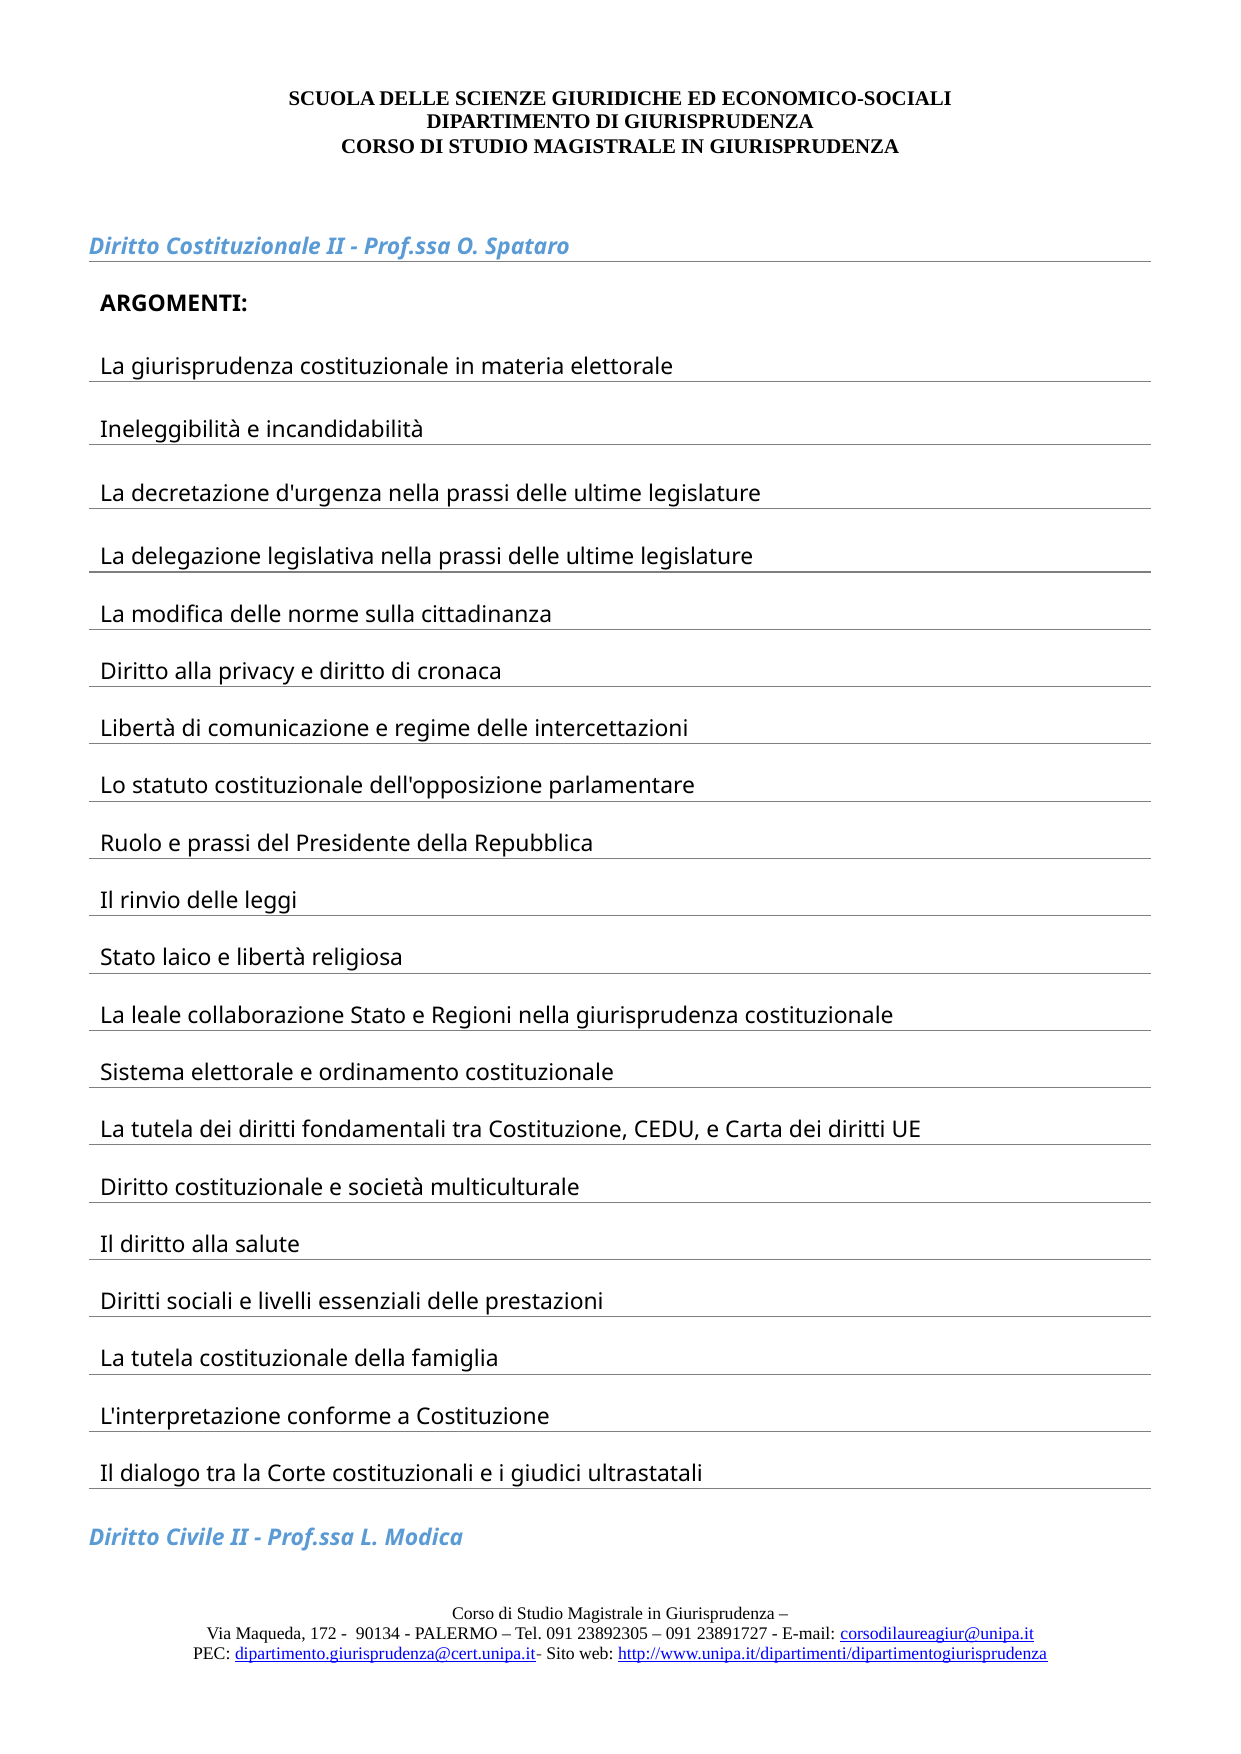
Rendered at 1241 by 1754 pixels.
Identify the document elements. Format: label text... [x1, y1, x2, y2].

table_cell Ruolo e prassi del Presidente della Repubblica [89, 802, 1151, 858]
table_cell Il diritto alla salute [89, 1203, 1151, 1259]
table_cell La modifica delle norme sulla cittadinanza [89, 573, 1151, 629]
table_cell Lo statuto costituzionale dell'opposizione parlamentare [89, 744, 1151, 801]
table_cell L'interpretazione conforme a Costituzione [89, 1375, 1151, 1431]
table_cell La delegazione legislativa nella prassi delle ultime legislature [89, 509, 1151, 571]
table_cell Sistema elettorale e ordinamento costituzionale [89, 1031, 1151, 1087]
text Diritto Civile II - Prof.ssa L. Modica [89, 1520, 1152, 1552]
table_cell La tutela dei diritti fondamentali tra Costituzione, CEDU, e Carta dei diritti UE [89, 1088, 1151, 1144]
table_cell Diritti sociali e livelli essenziali delle prestazioni [89, 1260, 1151, 1316]
table_cell Diritto costituzionale e società multiculturale [89, 1145, 1151, 1202]
table_cell Il dialogo tra la Corte costituzionali e i giudici ultrastatali [89, 1432, 1151, 1488]
table_header ARGOMENTI: La giurisprudenza costituzionale in materia elettorale [89, 262, 1151, 381]
table_cell Diritto alla privacy e diritto di cronaca [89, 630, 1151, 686]
table_cell Il rinvio delle leggi [89, 859, 1151, 915]
table_cell Stato laico e libertà religiosa [89, 916, 1151, 972]
table_cell Libertà di comunicazione e regime delle intercettazioni [89, 687, 1151, 743]
table_cell La decretazione d'urgenza nella prassi delle ultime legislature [89, 445, 1151, 508]
table_cell La tutela costituzionale della famiglia [89, 1317, 1151, 1373]
table_cell Ineleggibilità e incandidabilità [89, 382, 1151, 444]
text Diritto Costituzionale II - Prof.ssa O. Spataro [89, 230, 1152, 261]
table_cell La leale collaborazione Stato e Regioni nella giurisprudenza costituzionale [89, 974, 1151, 1030]
